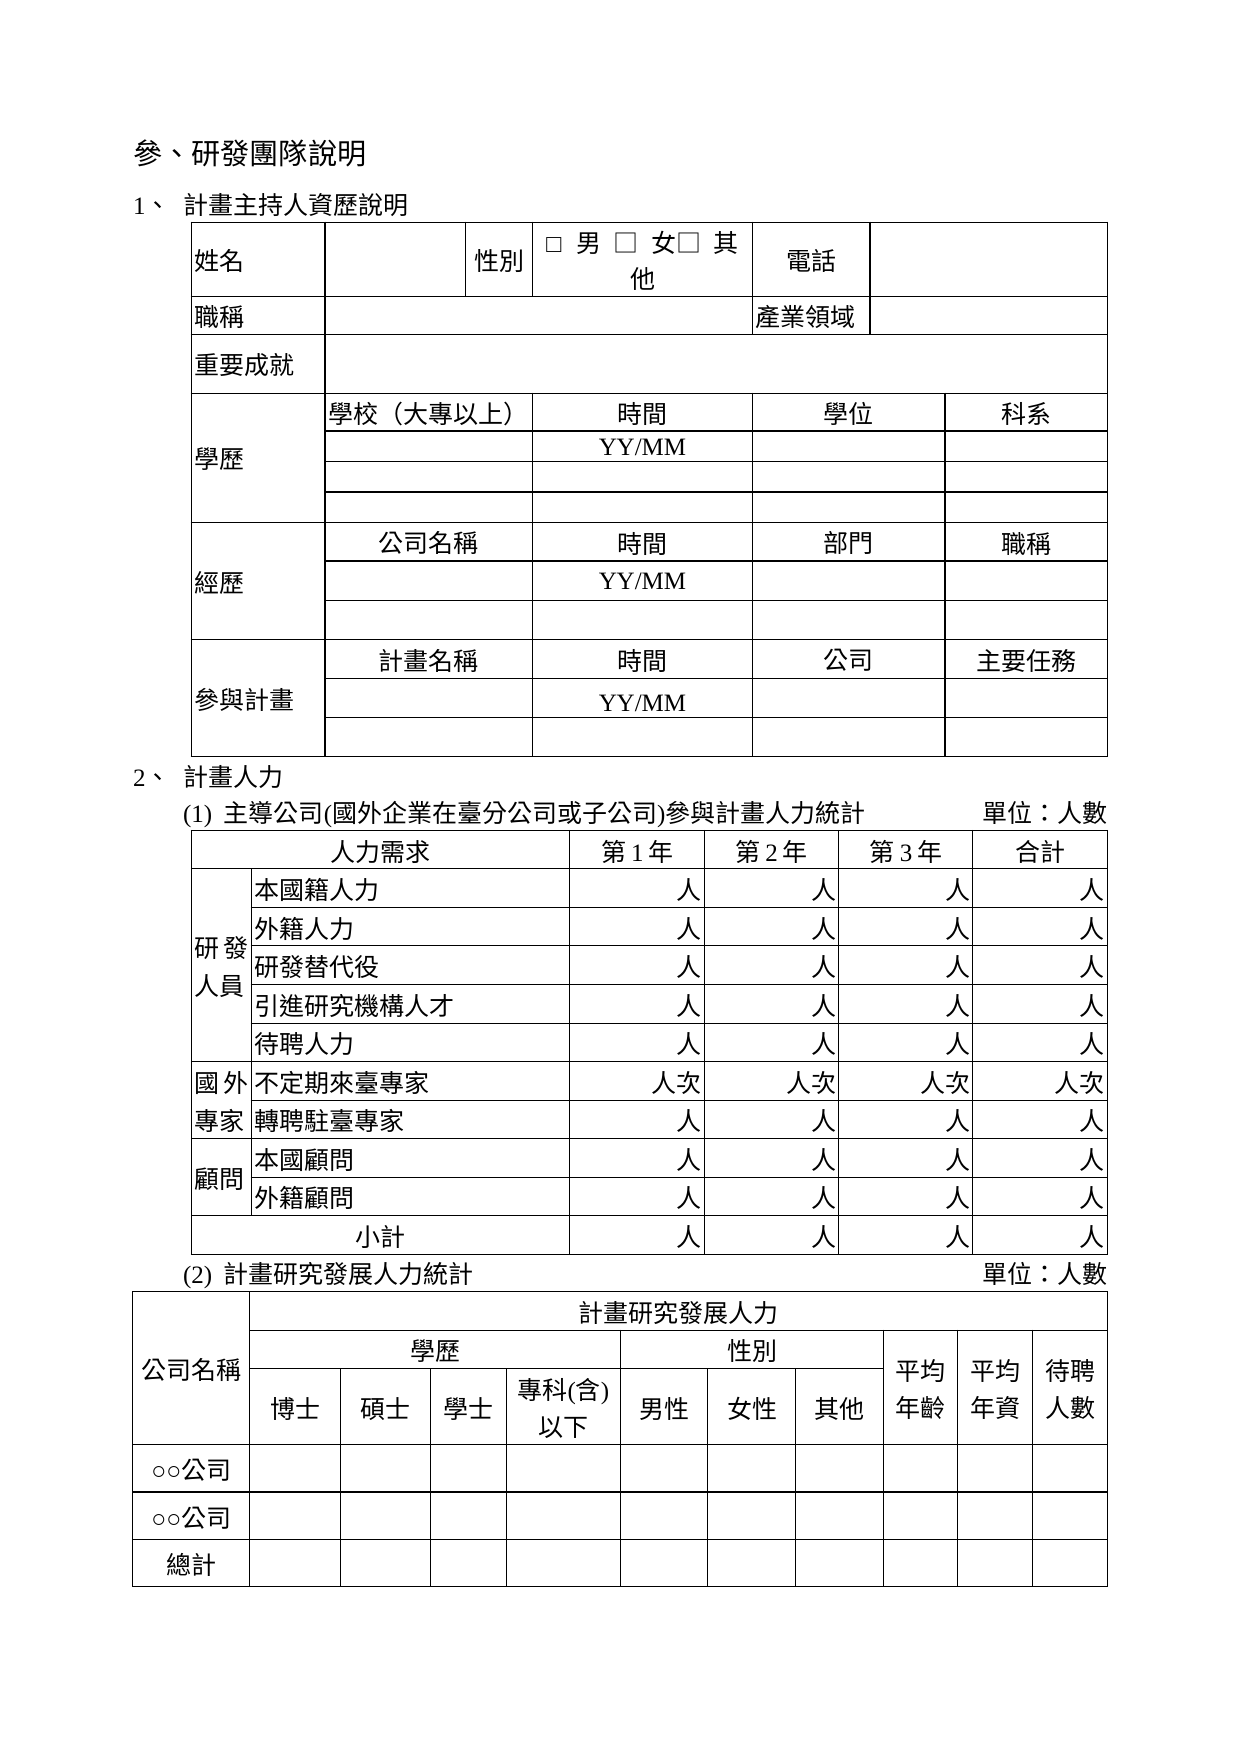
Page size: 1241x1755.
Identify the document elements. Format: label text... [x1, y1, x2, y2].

table_cell 人 [973, 985, 1107, 1022]
table_cell [431, 1540, 506, 1586]
table_cell [708, 1445, 795, 1491]
table_cell 職稱 [946, 523, 1107, 560]
table_cell 人 [570, 1139, 704, 1177]
table_cell 研發替代役 [252, 946, 569, 984]
table_header 計畫研究發展人力 [250, 1292, 1107, 1329]
table_cell 其他 [796, 1369, 883, 1444]
table_cell 平均 年資 [958, 1331, 1032, 1444]
table_cell 引進研究機構人才 [252, 985, 569, 1022]
list 計畫人力 [133, 757, 1107, 793]
table_cell 顧問 [192, 1139, 251, 1215]
table_cell [958, 1493, 1032, 1539]
table_header [871, 223, 1107, 296]
table_cell [946, 679, 1107, 717]
table_cell [621, 1493, 707, 1539]
table_cell 人 [570, 1216, 704, 1254]
table_cell 人 [570, 908, 704, 945]
text 參、研發團隊說明 [133, 131, 1107, 173]
table_cell [946, 601, 1107, 638]
table_header □ 男 □ 女□ 其他 [533, 223, 752, 296]
table_cell 外籍顧問 [252, 1178, 569, 1215]
table_cell 人 [570, 869, 704, 907]
table_cell 人 [839, 1178, 972, 1215]
table_cell ○○公司 [133, 1493, 249, 1539]
list 主導公司(國外企業在臺分公司或子公司)參與計畫人力統計 單位：人數 [183, 793, 1107, 830]
table_cell 時間 [533, 523, 752, 560]
table_cell [341, 1540, 430, 1586]
table_header 第2年 [705, 831, 838, 868]
table_cell [326, 335, 1107, 393]
table_cell 產業領域 [753, 297, 869, 333]
table_cell 人 [973, 946, 1107, 984]
table_cell 人 [570, 1101, 704, 1138]
table_cell [708, 1493, 795, 1539]
list 計畫研究發展人力統計 單位：人數 [183, 1255, 1107, 1291]
table_cell [1033, 1445, 1107, 1491]
table_cell 人 [973, 1024, 1107, 1061]
table_cell 人 [705, 869, 838, 907]
table_cell 外籍人力 [252, 908, 569, 945]
table_cell [958, 1445, 1032, 1491]
table_cell 研發人員 [192, 869, 251, 1061]
table_cell 主要任務 [946, 640, 1107, 678]
table_cell [871, 297, 1107, 333]
table_cell 待聘 人數 [1033, 1331, 1107, 1444]
table_cell 人 [705, 946, 838, 984]
table_cell [958, 1540, 1032, 1586]
table_cell 學校（大專以上） [326, 394, 532, 430]
table_cell [753, 432, 944, 461]
table_cell 人次 [973, 1062, 1107, 1099]
table_header 人力需求 [192, 831, 569, 868]
table_cell [946, 462, 1107, 491]
table_cell ○○公司 [133, 1445, 249, 1491]
table_cell [250, 1493, 340, 1539]
table_cell 人 [570, 1024, 704, 1061]
table_cell 經歷 [192, 523, 324, 638]
table_cell 人 [705, 1024, 838, 1061]
table_cell 計畫名稱 [326, 640, 532, 678]
table_cell 學歷 [192, 394, 324, 521]
table_cell 學士 [431, 1369, 506, 1444]
table_cell 人 [839, 985, 972, 1022]
table_cell [533, 462, 752, 491]
table_cell [533, 601, 752, 638]
table_cell YY/MM [533, 562, 752, 599]
table_cell 人 [973, 1139, 1107, 1177]
table_cell [1033, 1493, 1107, 1539]
table_cell 博士 [250, 1369, 340, 1444]
table_header 合計 [973, 831, 1107, 868]
table_cell 人 [705, 985, 838, 1022]
table_cell [946, 432, 1107, 461]
table_cell 時間 [533, 640, 752, 678]
table_cell 人 [973, 908, 1107, 945]
table_header 第1年 [570, 831, 704, 868]
table_cell [507, 1540, 620, 1586]
table_cell [533, 718, 752, 756]
table_cell [796, 1540, 883, 1586]
table_cell 人次 [839, 1062, 972, 1099]
table_cell 小計 [192, 1216, 569, 1254]
table_cell [796, 1493, 883, 1539]
table_cell [884, 1445, 957, 1491]
table_cell [753, 462, 944, 491]
table_header 姓名 [192, 223, 324, 296]
table_cell [341, 1493, 430, 1539]
table_cell 專科(含) 以下 [507, 1369, 620, 1444]
table_cell 人 [973, 1101, 1107, 1138]
table_cell [1033, 1540, 1107, 1586]
table_cell [621, 1445, 707, 1491]
table_cell [753, 562, 944, 599]
table_cell 不定期來臺專家 [252, 1062, 569, 1099]
table_cell 人 [973, 1178, 1107, 1215]
table_cell 時間 [533, 394, 752, 430]
table_cell 轉聘駐臺專家 [252, 1101, 569, 1138]
table_cell 人 [570, 946, 704, 984]
table_header 性別 [466, 223, 532, 296]
table_cell 人 [839, 1101, 972, 1138]
table_cell [796, 1445, 883, 1491]
table_cell 人 [839, 869, 972, 907]
table_cell 部門 [753, 523, 944, 560]
table_cell 男性 [621, 1369, 707, 1444]
table_cell 人 [705, 1139, 838, 1177]
table_cell [431, 1445, 506, 1491]
table_cell [533, 493, 752, 521]
table_header 公司名稱 [133, 1292, 249, 1444]
table_cell 總計 [133, 1540, 249, 1586]
table_cell 人 [973, 869, 1107, 907]
table_cell 本國顧問 [252, 1139, 569, 1177]
table_cell 人 [973, 1216, 1107, 1254]
table_cell 人 [570, 985, 704, 1022]
table_cell [753, 493, 944, 521]
table_cell 學位 [753, 394, 944, 430]
table_cell 人次 [570, 1062, 704, 1099]
table_cell 人 [705, 1216, 838, 1254]
list 計畫主持人資歷說明 [133, 185, 1107, 222]
table_cell [946, 718, 1107, 756]
table_cell 待聘人力 [252, 1024, 569, 1061]
table_cell 人 [705, 1178, 838, 1215]
table_cell [326, 462, 532, 491]
table_cell 人 [705, 908, 838, 945]
table_cell [507, 1445, 620, 1491]
table_header 電話 [753, 223, 869, 296]
table_cell [326, 432, 532, 461]
table_cell [431, 1493, 506, 1539]
table_cell [250, 1540, 340, 1586]
table_cell 學歷 [250, 1331, 620, 1368]
table_cell 人 [839, 908, 972, 945]
table_cell YY/MM [533, 432, 752, 461]
table_cell [946, 562, 1107, 599]
table_cell [753, 601, 944, 638]
table_cell 女性 [708, 1369, 795, 1444]
table_cell 人次 [705, 1062, 838, 1099]
table_cell [946, 493, 1107, 521]
table_cell [507, 1493, 620, 1539]
table_cell [326, 718, 532, 756]
table_cell [341, 1445, 430, 1491]
table_cell 人 [839, 1216, 972, 1254]
table_header 第3年 [839, 831, 972, 868]
table_cell [753, 718, 944, 756]
table_cell 人 [570, 1178, 704, 1215]
table_cell 參與計畫 [192, 640, 324, 756]
table_cell 碩士 [341, 1369, 430, 1444]
table_cell [708, 1540, 795, 1586]
table_cell [326, 493, 532, 521]
table_cell [884, 1540, 957, 1586]
table_cell 本國籍人力 [252, 869, 569, 907]
table_cell 人 [839, 1024, 972, 1061]
table_cell 平均 年齡 [884, 1331, 957, 1444]
table_cell 公司 [753, 640, 944, 678]
table_cell [621, 1540, 707, 1586]
table_cell 人 [839, 946, 972, 984]
table_cell [753, 679, 944, 717]
table_cell 職稱 [192, 297, 324, 333]
table_cell 國外專家 [192, 1062, 251, 1138]
table_header [326, 223, 465, 296]
table_cell 科系 [946, 394, 1107, 430]
table_cell 性別 [621, 1331, 883, 1368]
table_cell [326, 297, 752, 333]
table_cell 重要成就 [192, 335, 324, 393]
table_cell [250, 1445, 340, 1491]
table_cell YY/MM [533, 679, 752, 717]
table_cell 人 [705, 1101, 838, 1138]
table_cell [884, 1493, 957, 1539]
table_cell [326, 601, 532, 638]
table_cell 公司名稱 [326, 523, 532, 560]
table_cell [326, 679, 532, 717]
table_cell [326, 562, 532, 599]
table_cell 人 [839, 1139, 972, 1177]
